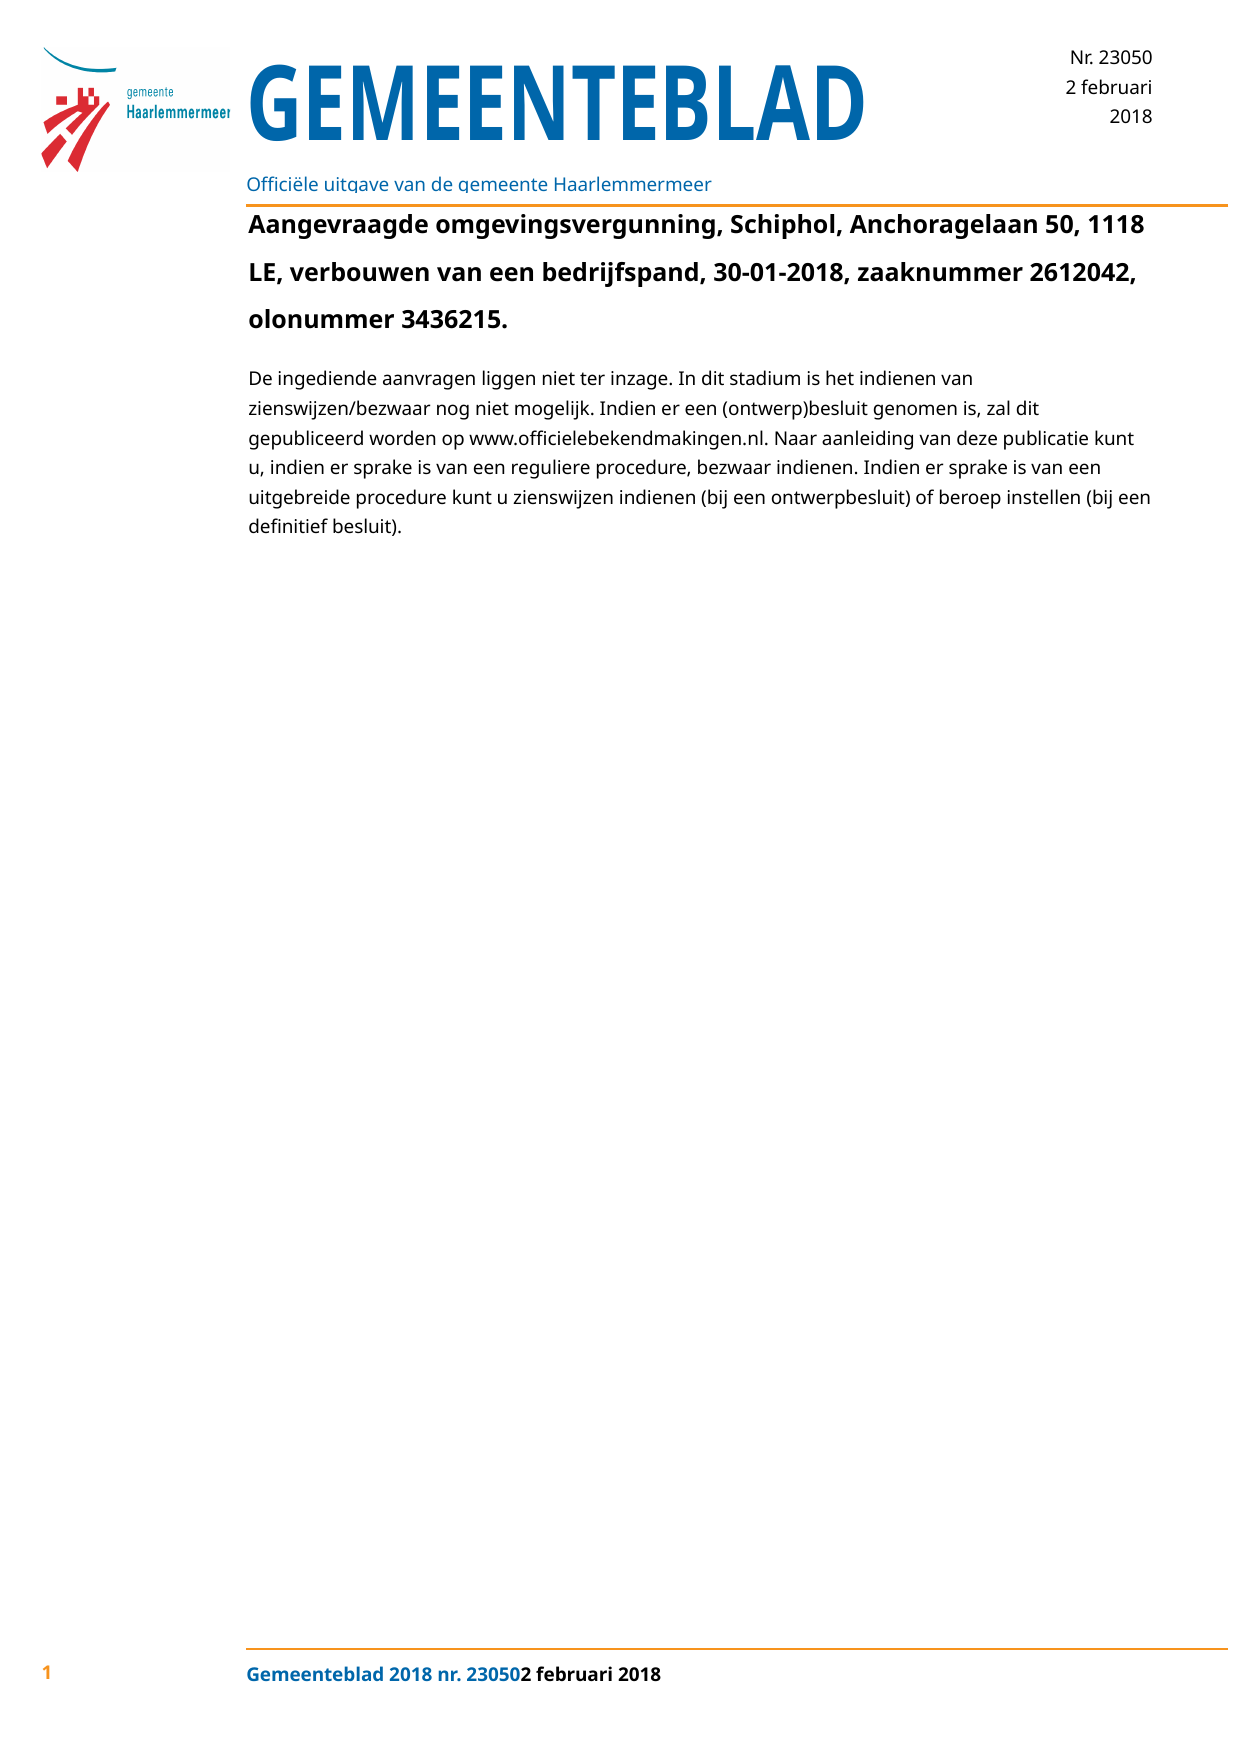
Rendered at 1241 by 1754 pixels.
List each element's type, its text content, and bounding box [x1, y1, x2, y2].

text Aangevraagde omgevingsvergunning, Schiphol, Anchoragelaan 50, 1118 LE, verbouwen van een bedrijfspand, 30-01-2018, zaaknummer 2612042, olonummer 3436215. [248, 207, 1152, 336]
text De ingediende aanvragen liggen niet ter inzage. In dit stadium is het indienen van zienswijzen/bezwaar nog niet mogelijk. Indien er een (ontwerp)besluit genomen is, zal dit gepubliceerd worden op www.officielebekendmakingen.nl. Naar aanleiding van deze publicatie kunt u, indien er sprake is van een reguliere procedure, bezwaar indienen. Indien er sprake is van een uitgebreide procedure kunt u zienswijzen indienen (bij een ontwerpbesluit) of beroep instellen (bij een definitief besluit). [248, 366, 1152, 539]
picture [41, 47, 231, 172]
